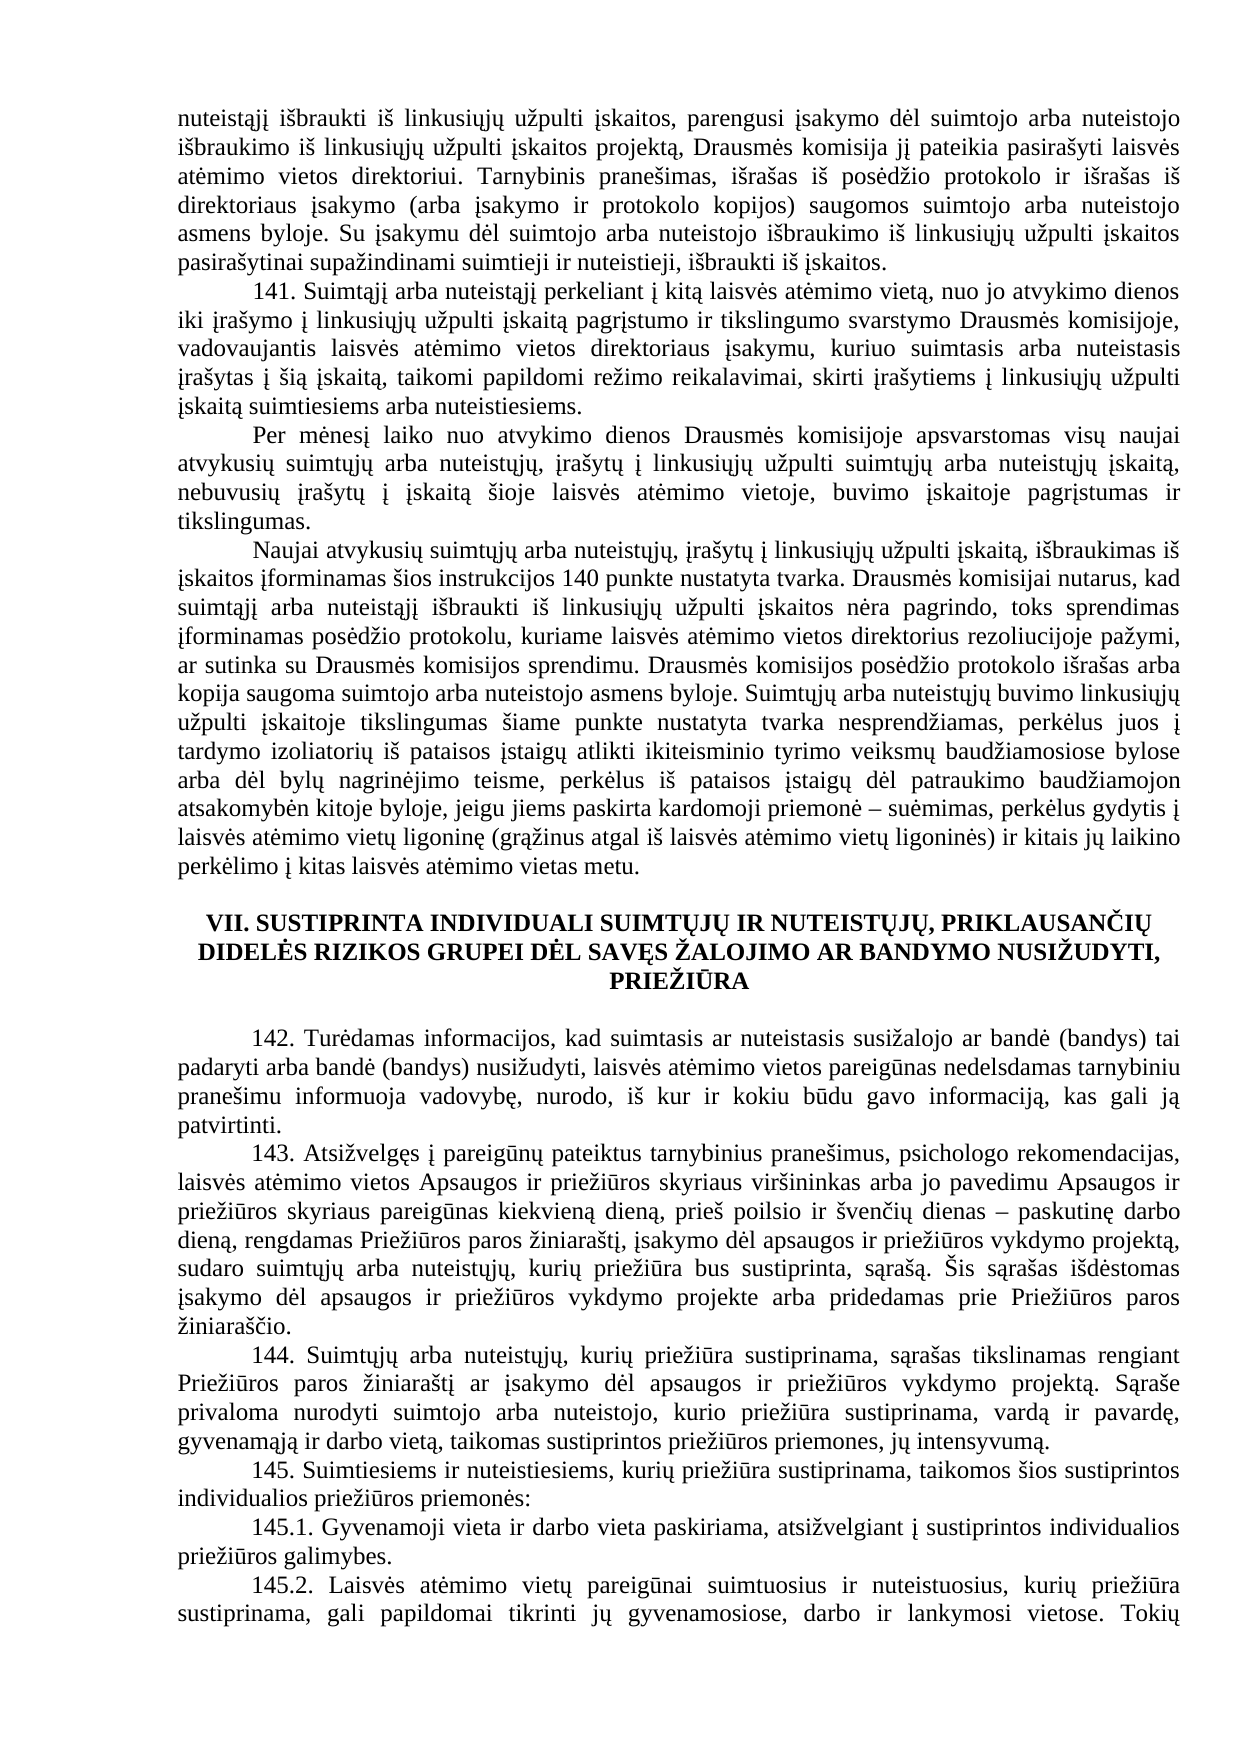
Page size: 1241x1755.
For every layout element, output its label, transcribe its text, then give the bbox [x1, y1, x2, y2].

text 145.1. Gyvenamoji vieta ir darbo vieta paskiriama, atsižvelgiant į sustiprintos individualios priežiūros galimybes. [177, 1512, 1181, 1570]
text 142. Turėdamas informacijos, kad suimtasis ar nuteistasis susižalojo ar bandė (bandys) tai padaryti arba bandė (bandys) nusižudyti, laisvės atėmimo vietos pareigūnas nedelsdamas tarnybiniu pranešimu informuoja vadovybę, nurodo, iš kur ir kokiu būdu gavo informaciją, kas gali ją patvirtinti. [177, 1023, 1181, 1138]
text Naujai atvykusių suimtųjų arba nuteistųjų, įrašytų į linkusiųjų užpulti įskaitą, išbraukimas iš įskaitos įforminamas šios instrukcijos 140 punkte nustatyta tvarka. Drausmės komisijai nutarus, kad suimtąjį arba nuteistąjį išbraukti iš linkusiųjų užpulti įskaitos nėra pagrindo, toks sprendimas įforminamas posėdžio protokolu, kuriame laisvės atėmimo vietos direktorius rezoliucijoje pažymi, ar sutinka su Drausmės komisijos sprendimu. Drausmės komisijos posėdžio protokolo išrašas arba kopija saugoma suimtojo arba nuteistojo asmens byloje. Suimtųjų arba nuteistųjų buvimo linkusiųjų užpulti įskaitoje tikslingumas šiame punkte nustatyta tvarka nesprendžiamas, perkėlus juos į tardymo izoliatorių iš pataisos įstaigų atlikti ikiteisminio tyrimo veiksmų baudžiamosiose bylose arba dėl bylų nagrinėjimo teisme, perkėlus iš pataisos įstaigų dėl patraukimo baudžiamojon atsakomybėn kitoje byloje, jeigu jiems paskirta kardomoji priemonė – suėmimas, perkėlus gydytis į laisvės atėmimo vietų ligoninę (grąžinus atgal iš laisvės atėmimo vietų ligoninės) ir kitais jų laikino perkėlimo į kitas laisvės atėmimo vietas metu. [177, 535, 1181, 880]
text Per mėnesį laiko nuo atvykimo dienos Drausmės komisijoje apsvarstomas visų naujai atvykusių suimtųjų arba nuteistųjų, įrašytų į linkusiųjų užpulti suimtųjų arba nuteistųjų įskaitą, nebuvusių įrašytų į įskaitą šioje laisvės atėmimo vietoje, buvimo įskaitoje pagrįstumas ir tikslingumas. [177, 420, 1181, 535]
text 145. Suimtiesiems ir nuteistiesiems, kurių priežiūra sustiprinama, taikomos šios sustiprintos individualios priežiūros priemonės: [177, 1455, 1181, 1512]
text 143. Atsižvelgęs į pareigūnų pateiktus tarnybinius pranešimus, psichologo rekomendacijas, laisvės atėmimo vietos Apsaugos ir priežiūros skyriaus viršininkas arba jo pavedimu Apsaugos ir priežiūros skyriaus pareigūnas kiekvieną dieną, prieš poilsio ir švenčių dienas – paskutinę darbo dieną, rengdamas Priežiūros paros žiniaraštį, įsakymo dėl apsaugos ir priežiūros vykdymo projektą, sudaro suimtųjų arba nuteistųjų, kurių priežiūra bus sustiprinta, sąrašą. Šis sąrašas išdėstomas įsakymo dėl apsaugos ir priežiūros vykdymo projekte arba pridedamas prie Priežiūros paros žiniaraščio. [177, 1138, 1181, 1340]
text 144. Suimtųjų arba nuteistųjų, kurių priežiūra sustiprinama, sąrašas tikslinamas rengiant Priežiūros paros žiniaraštį ar įsakymo dėl apsaugos ir priežiūros vykdymo projektą. Sąraše privaloma nurodyti suimtojo arba nuteistojo, kurio priežiūra sustiprinama, vardą ir pavardę, gyvenamąją ir darbo vietą, taikomas sustiprintos priežiūros priemones, jų intensyvumą. [177, 1340, 1181, 1455]
text 145.2. Laisvės atėmimo vietų pareigūnai suimtuosius ir nuteistuosius, kurių priežiūra sustiprinama, gali papildomai tikrinti jų gyvenamosiose, darbo ir lankymosi vietose. Tokių [177, 1570, 1181, 1627]
text 141. Suimtąjį arba nuteistąjį perkeliant į kitą laisvės atėmimo vietą, nuo jo atvykimo dienos iki įrašymo į linkusiųjų užpulti įskaitą pagrįstumo ir tikslingumo svarstymo Drausmės komisijoje, vadovaujantis laisvės atėmimo vietos direktoriaus įsakymu, kuriuo suimtasis arba nuteistasis įrašytas į šią įskaitą, taikomi papildomi režimo reikalavimai, skirti įrašytiems į linkusiųjų užpulti įskaitą suimtiesiems arba nuteistiesiems. [177, 276, 1181, 420]
text VII. SUSTIPRINTA INDIVIDUALI SUIMTŲJŲ IR NUTEISTŲJŲ, PRIKLAUSANČIŲ DIDELĖS RIZIKOS GRUPEI DĖL SAVĘS ŽALOJIMO AR BANDYMO NUSIŽUDYTI, PRIEŽIŪRA [177, 908, 1181, 995]
text nuteistąjį išbraukti iš linkusiųjų užpulti įskaitos, parengusi įsakymo dėl suimtojo arba nuteistojo išbraukimo iš linkusiųjų užpulti įskaitos projektą, Drausmės komisija jį pateikia pasirašyti laisvės atėmimo vietos direktoriui. Tarnybinis pranešimas, išrašas iš posėdžio protokolo ir išrašas iš direktoriaus įsakymo (arba įsakymo ir protokolo kopijos) saugomos suimtojo arba nuteistojo asmens byloje. Su įsakymu dėl suimtojo arba nuteistojo išbraukimo iš linkusiųjų užpulti įskaitos pasirašytinai supažindinami suimtieji ir nuteistieji, išbraukti iš įskaitos. [177, 103, 1181, 276]
